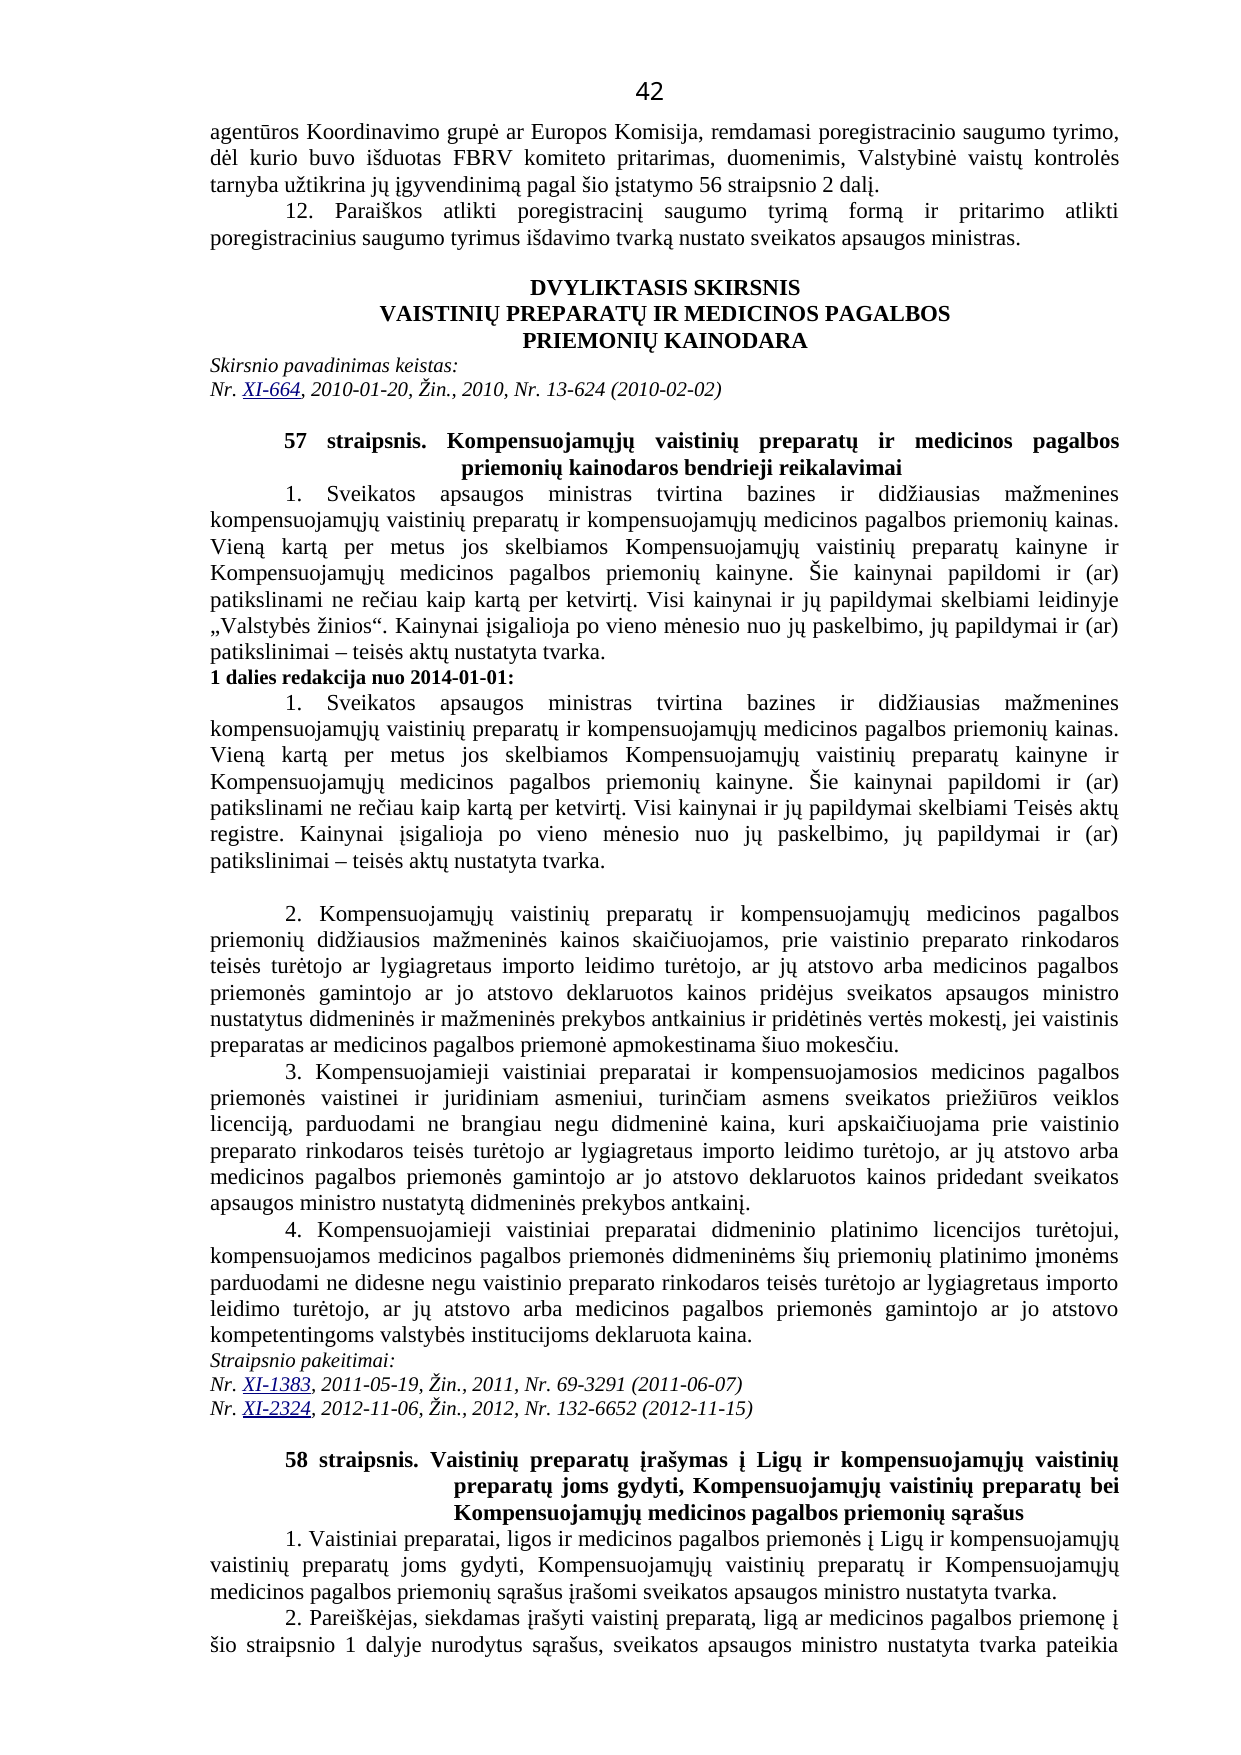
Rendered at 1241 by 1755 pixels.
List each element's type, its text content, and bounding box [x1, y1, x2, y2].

text 1. Sveikatos apsaugos ministras tvirtina bazines ir didžiausias mažmenines kompensuojamųjų vaistinių preparatų ir kompensuojamųjų medicinos pagalbos priemonių kainas. Vieną kartą per metus jos skelbiamos Kompensuojamųjų vaistinių preparatų kainyne ir Kompensuojamųjų medicinos pagalbos priemonių kainyne. Šie kainynai papildomi ir (ar) patikslinami ne rečiau kaip kartą per ketvirtį. Visi kainynai ir jų papildymai skelbiami leidinyje „Valstybės žinios“. Kainynai įsigalioja po vieno mėnesio nuo jų paskelbimo, jų papildymai ir (ar) patikslinimai ­– teisės aktų nustatyta tvarka. [210, 480, 1120, 665]
text Nr. XI-2324, 2012-11-06, Žin., 2012, Nr. 132-6652 (2012-11-15) [210, 1396, 1120, 1420]
text PRIEMONIŲ KAINODARA [210, 327, 1120, 353]
text 1 dalies redakcija nuo 2014-01-01: [210, 665, 1120, 689]
text Nr. XI-1383, 2011-05-19, Žin., 2011, Nr. 69-3291 (2011-06-07) [210, 1372, 1120, 1396]
text 2. Pareiškėjas, siekdamas įrašyti vaistinį preparatą, ligą ar medicinos pagalbos priemonę į šio straipsnio 1 dalyje nurodytus sąrašus, sveikatos apsaugos ministro nustatyta tvarka pateikia [210, 1604, 1120, 1657]
subtitle VAISTINIŲ PREPARATŲ IR MEDICINOS PAGALBOS [210, 300, 1120, 327]
text 4. Kompensuojamieji vaistiniai preparatai didmeninio platinimo licencijos turėtojui, kompensuojamos medicinos pagalbos priemonės didmeninėms šių priemonių platinimo įmonėms parduodami ne didesne negu vaistinio preparato rinkodaros teisės turėtojo ar lygiagretaus importo leidimo turėtojo, ar jų atstovo arba medicinos pagalbos priemonės gamintojo ar jo atstovo kompetentingoms valstybės institucijoms deklaruota kaina. [210, 1216, 1120, 1348]
text Nr. XI-664, 2010-01-20, Žin., 2010, Nr. 13-624 (2010-02-02) [210, 377, 1120, 401]
subtitle DVYLIKTASIS SKIRSNIS [210, 274, 1120, 300]
text 12. Paraiškos atlikti poregistracinį saugumo tyrimą formą ir pritarimo atlikti poregistracinius saugumo tyrimus išdavimo tvarką nustato sveikatos apsaugos ministras. [210, 197, 1120, 250]
text 1. Sveikatos apsaugos ministras tvirtina bazines ir didžiausias mažmenines kompensuojamųjų vaistinių preparatų ir kompensuojamųjų medicinos pagalbos priemonių kainas. Vieną kartą per metus jos skelbiamos Kompensuojamųjų vaistinių preparatų kainyne ir Kompensuojamųjų medicinos pagalbos priemonių kainyne. Šie kainynai papildomi ir (ar) patikslinami ne rečiau kaip kartą per ketvirtį. Visi kainynai ir jų papildymai skelbiami Teisės aktų registre. Kainynai įsigalioja po vieno mėnesio nuo jų paskelbimo, jų papildymai ir (ar) patikslinimai – teisės aktų nustatyta tvarka. [210, 689, 1120, 873]
text 1. Vaistiniai preparatai, ligos ir medicinos pagalbos priemonės į Ligų ir kompensuojamųjų vaistinių preparatų joms gydyti, Kompensuojamųjų vaistinių preparatų ir Kompensuojamųjų medicinos pagalbos priemonių sąrašus įrašomi sveikatos apsaugos ministro nustatyta tvarka. [210, 1525, 1120, 1604]
text Straipsnio pakeitimai: [210, 1348, 1120, 1372]
text 57 straipsnis. Kompensuojamųjų vaistinių preparatų ir medicinos pagalbos priemonių kainodaros bendrieji reikalavimai [284, 427, 1120, 480]
text Skirsnio pavadinimas keistas: [210, 353, 1120, 377]
text 2. Kompensuojamųjų vaistinių preparatų ir kompensuojamųjų medicinos pagalbos priemonių didžiausios mažmeninės kainos skaičiuojamos, prie vaistinio preparato rinkodaros teisės turėtojo ar lygiagretaus importo leidimo turėtojo, ar jų atstovo arba medicinos pagalbos priemonės gamintojo ar jo atstovo deklaruotos kainos pridėjus sveikatos apsaugos ministro nustatytus didmeninės ir mažmeninės prekybos antkainius ir pridėtinės vertės mokestį, jei vaistinis preparatas ar medicinos pagalbos priemonė apmokestinama šiuo mokesčiu. [210, 899, 1120, 1058]
text agentūros Koordinavimo grupė ar Europos Komisija, remdamasi poregistracinio saugumo tyrimo, dėl kurio buvo išduotas FBRV komiteto pritarimas, duomenimis, Valstybinė vaistų kontrolės tarnyba užtikrina jų įgyvendinimą pagal šio įstatymo 56 straipsnio 2 dalį. [210, 118, 1120, 197]
text 58 straipsnis. Vaistinių preparatų įrašymas į Ligų ir kompensuojamųjų vaistinių preparatų joms gydyti, Kompensuojamųjų vaistinių preparatų bei Kompensuojamųjų medicinos pagalbos priemonių sąrašus [285, 1446, 1120, 1525]
text 3. Kompensuojamieji vaistiniai preparatai ir kompensuojamosios medicinos pagalbos priemonės vaistinei ir juridiniam asmeniui, turinčiam asmens sveikatos priežiūros veiklos licenciją, parduodami ne brangiau negu didmeninė kaina, kuri apskaičiuojama prie vaistinio preparato rinkodaros teisės turėtojo ar lygiagretaus importo leidimo turėtojo, ar jų atstovo arba medicinos pagalbos priemonės gamintojo ar jo atstovo deklaruotos kainos pridedant sveikatos apsaugos ministro nustatytą didmeninės prekybos antkainį. [210, 1058, 1120, 1216]
